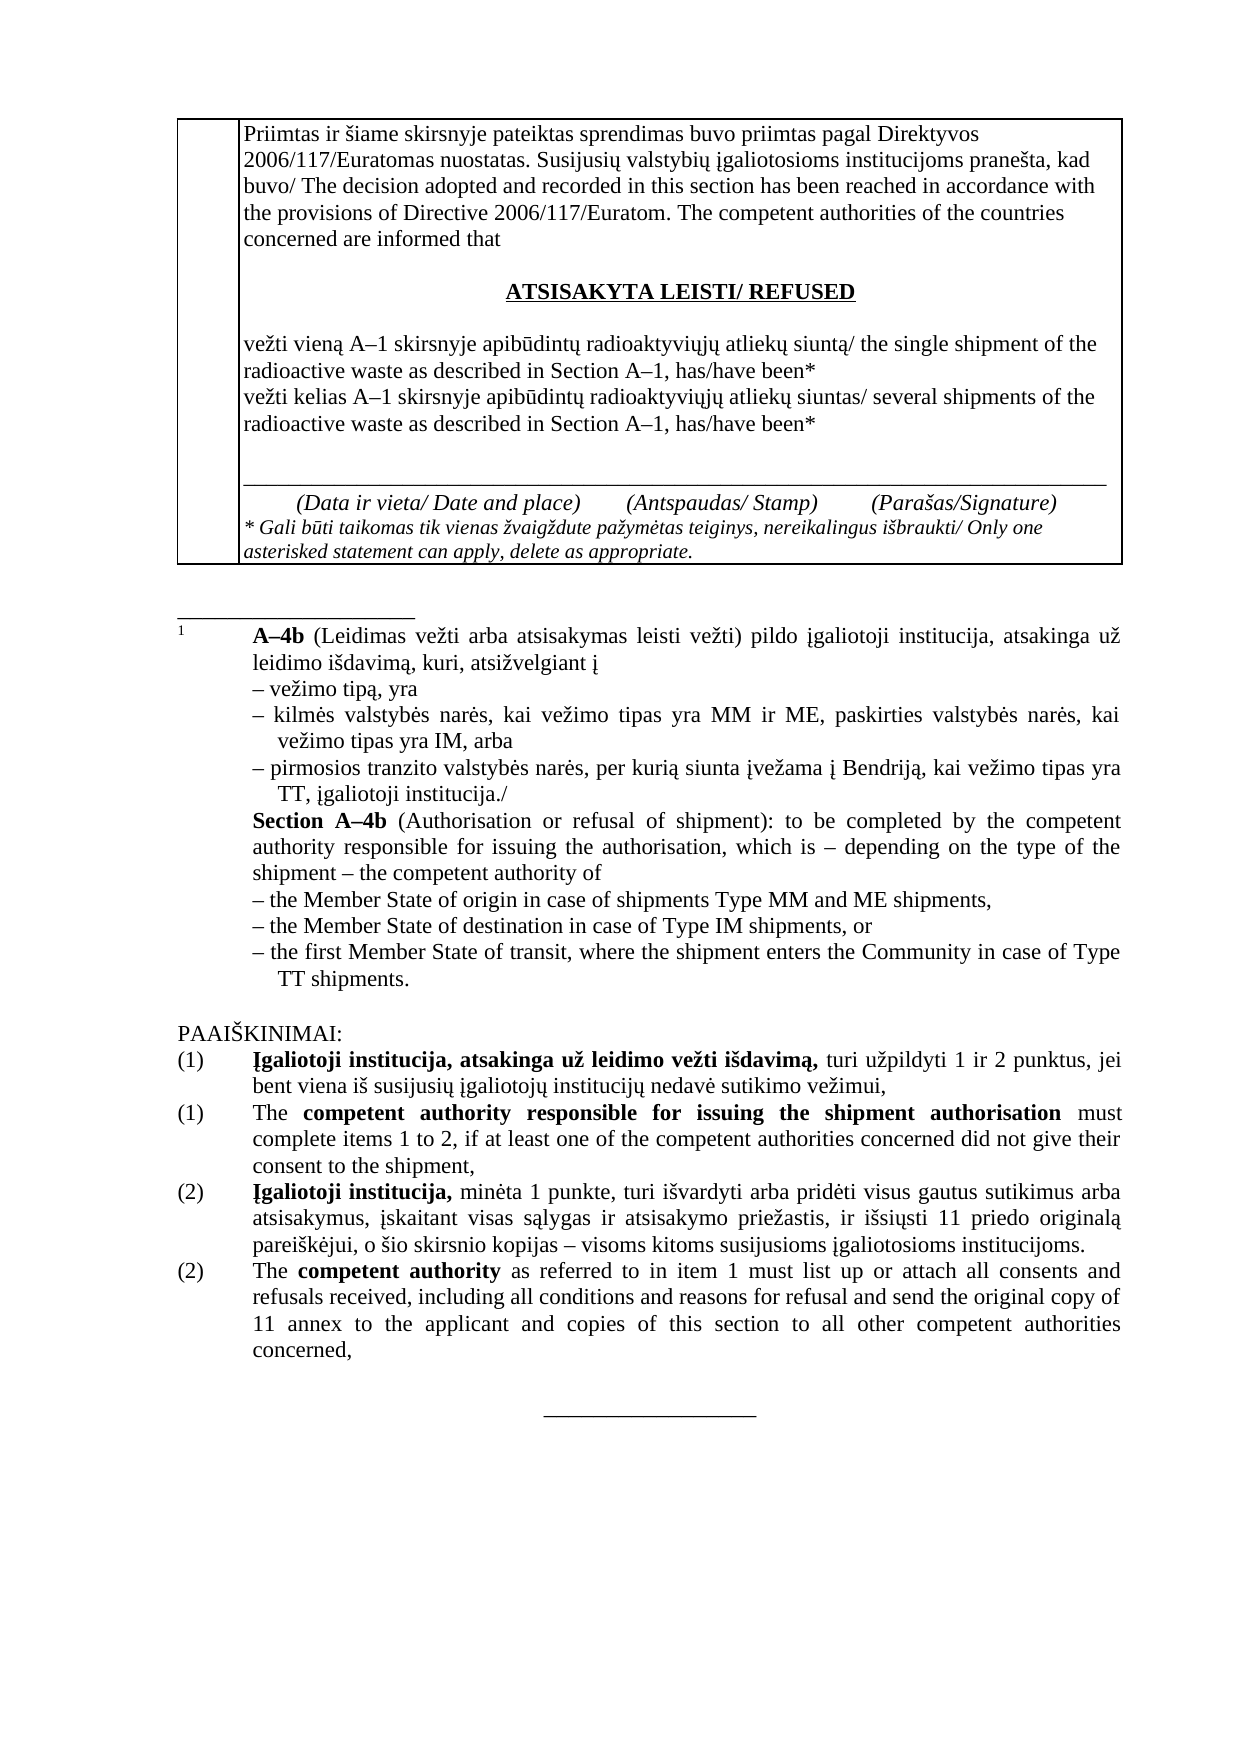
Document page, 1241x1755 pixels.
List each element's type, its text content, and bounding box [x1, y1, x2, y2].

text (2) The competent authority as referred to in item 1 must list up or attach all consents and refusals received, including all conditions and reasons for refusal and send the original copy of 11 annex to the applicant and copies of this section to all other competent authorities concerned, [177, 1257, 1122, 1362]
text – kilmės valstybės narės, kai vežimo tipas yra MM ir ME, paskirties valstybės narės, kai vežimo tipas yra IM, arba [252, 701, 1122, 754]
text – pirmosios tranzito valstybės narės, per kurią siunta įvežama į Bendriją, kai vežimo tipas yra TT, įgaliotoji institucija./ [252, 754, 1122, 807]
text 1 A–4b (Leidimas vežti arba atsisakymas leisti vežti) pildo įgaliotoji institucija, atsakinga už leidimo išdavimą, kuri, atsižvelgiant į [177, 622, 1122, 675]
text (1) Įgaliotoji institucija, atsakinga už leidimo vežti išdavimą, turi užpildyti 1 ir 2 punktus, jei bent viena iš susijusių įgaliotojų institucijų nedavė sutikimo vežimui, [177, 1046, 1122, 1099]
text PAAIŠKINIMAI: [177, 1020, 1122, 1046]
text – the Member State of origin in case of shipments Type MM and ME shipments, [252, 886, 1122, 912]
text (1) The competent authority responsible for issuing the shipment authorisation must complete items 1 to 2, if at least one of the competent authorities concerned did not give their consent to the shipment, [177, 1099, 1122, 1178]
text Section A–4b (Authorisation or refusal of shipment): to be completed by the competent authority responsible for issuing the authorisation, which is – depending on the type of the shipment – the competent authority of [252, 807, 1122, 886]
text – the first Member State of transit, where the shipment enters the Community in case of Type TT shipments. [252, 938, 1122, 991]
table_cell [178, 120, 238, 563]
text ___________________ [177, 593, 1122, 622]
text – the Member State of destination in case of Type IM shipments, or [252, 912, 1122, 938]
text – vežimo tipą, yra [252, 675, 1122, 701]
text _________________ [177, 1391, 1122, 1420]
text (2) Įgaliotoji institucija, minėta 1 punkte, turi išvardyti arba pridėti visus gautus sutikimus arba atsisakymus, įskaitant visas sąlygas ir atsisakymo priežastis, ir išsiųsti 11 priedo originalą pareiškėjui, o šio skirsnio kopijas – visoms kitoms susijusioms įgaliotosioms institucijoms. [177, 1178, 1122, 1257]
table_cell Priimtas ir šiame skirsnyje pateiktas sprendimas buvo priimtas pagal Direktyvos 2006/117/Euratomas nuostatas. Susijusių valstybių įgaliotosioms institucijoms pranešta, kad buvo/ The decision adopted and recorded in this section has been reached in accordance with the provisions of Directive 2006/117/Euratom. The competent authorities of the countries concerned are informed that ATSISAKYTA LEISTI/ REFUSED vežti vieną A–1 skirsnyje apibūdintų radioaktyviųjų atliekų siuntą/ the single shipment of the radioactive waste as described in Section A–1, has/have been* vežti kelias A–1 skirsnyje apibūdintų radioaktyviųjų atliekų siuntas/ several shipments of the radioactive waste as described in Section A–1, has/have been* _ (Data ir vieta/ Date and place) (Antspaudas/ Stamp) (Parašas/Signature) * Gali būti taikomas tik vienas žvaigždute pažymėtas teiginys, nereikalingus išbraukti/ Only one asterisked statement can apply, delete as appropriate. [240, 120, 1121, 563]
